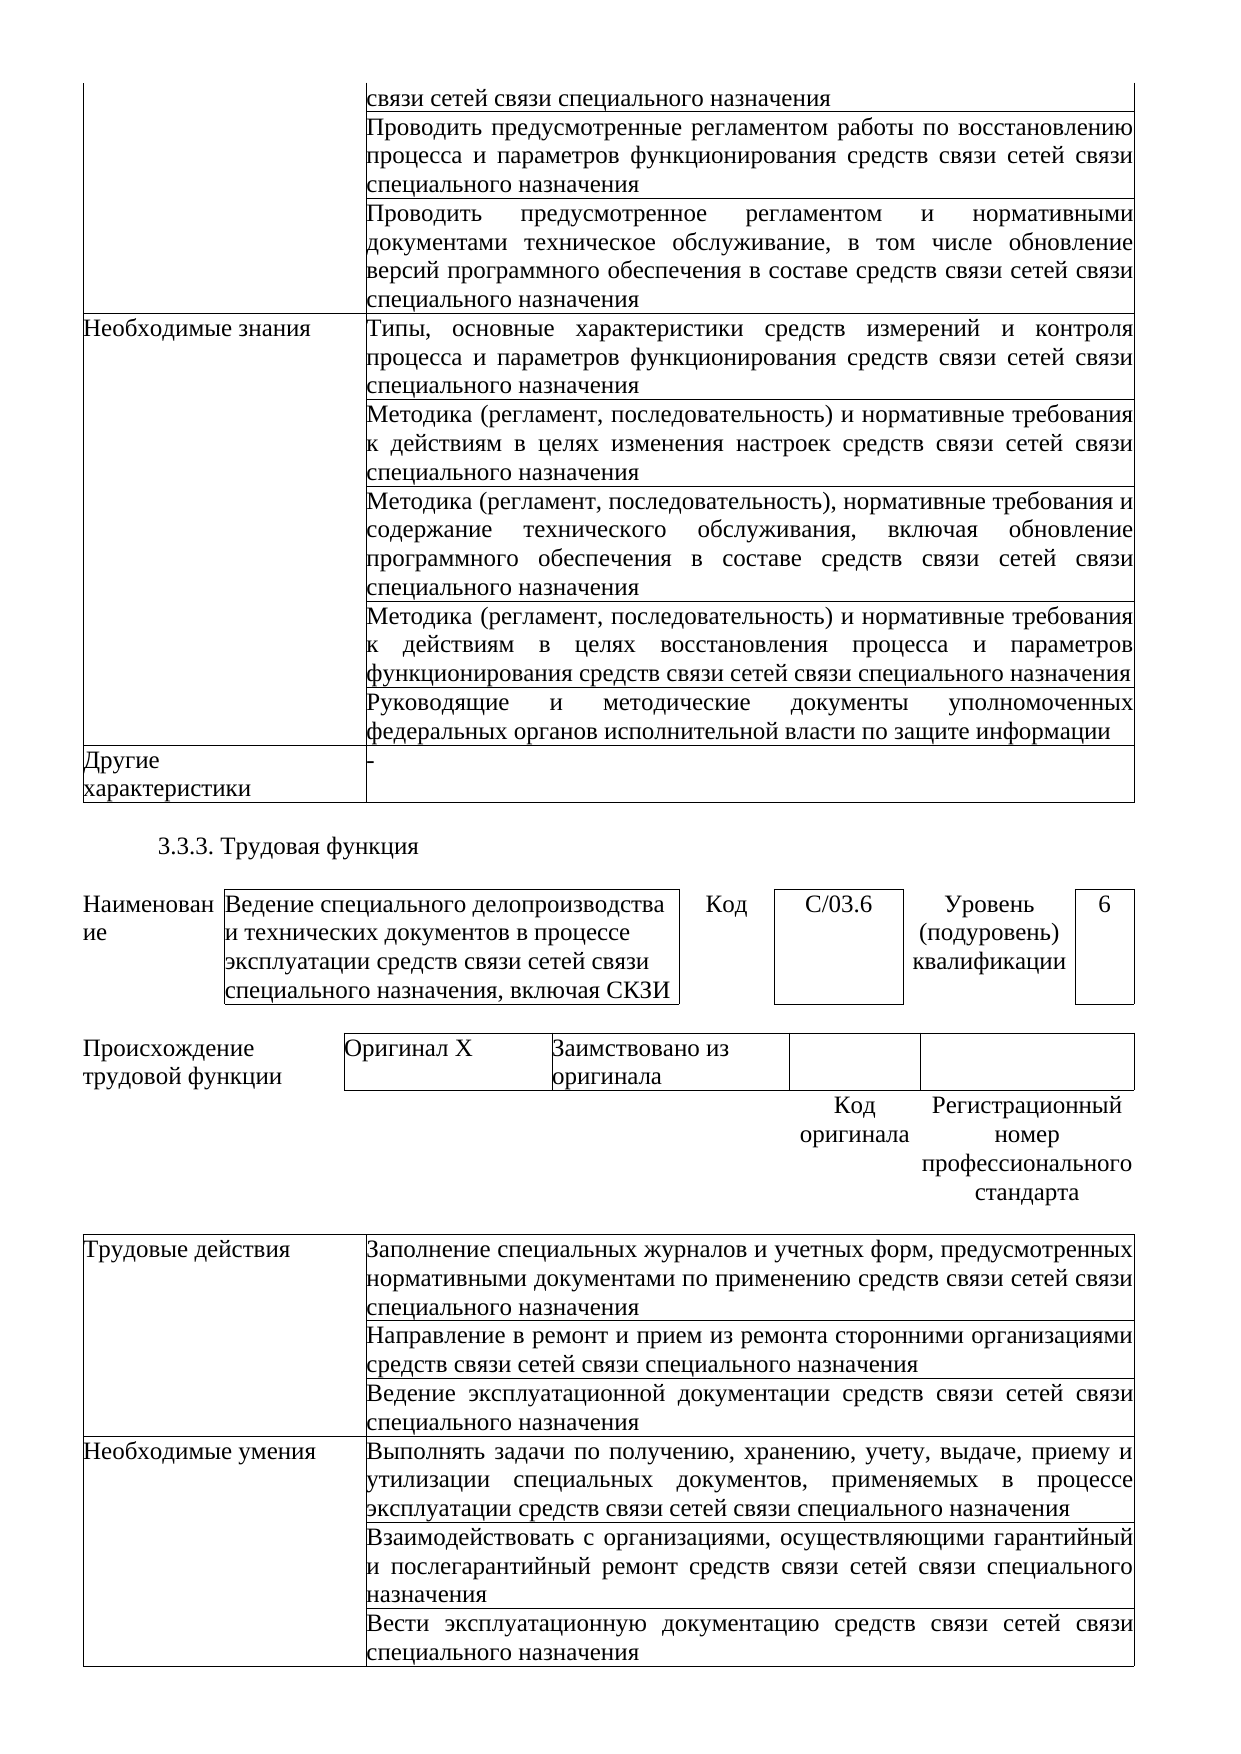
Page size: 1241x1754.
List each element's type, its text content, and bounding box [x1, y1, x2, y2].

table_cell Ведение эксплуатационной документации средств связи сетей связи специального назначения [367, 1379, 1134, 1436]
table_cell Вести эксплуатационную документацию средств связи сетей связи специального назначения [367, 1609, 1134, 1666]
table_header Происхождение трудовой функции [83, 1033, 344, 1090]
table_cell Необходимые знания [84, 314, 366, 745]
table_header Уровень (подуровень) квалификации [904, 889, 1075, 1004]
table_header Заимствовано из оригинала [553, 1034, 789, 1090]
table_cell Проводить предусмотренное регламентом и нормативными документами техническое обслуживание, в том числе обновление версий программного обеспечения в составе средств связи сетей связи специального назначения [367, 199, 1134, 313]
table_header С/03.6 [775, 890, 903, 1004]
table_cell Взаимодействовать с организациями, осуществляющими гарантийный и послегарантийный ремонт средств связи сетей связи специального назначения [367, 1523, 1134, 1608]
table_cell Методика (регламент, последовательность), нормативные требования и содержание технического обслуживания, включая обновление программного обеспечения в составе средств связи сетей связи специального назначения [367, 487, 1134, 601]
table_cell Направление в ремонт и прием из ремонта сторонними организациями средств связи сетей связи специального назначения [367, 1321, 1134, 1378]
table_header Ведение специального делопроизводства и технических документов в процессе эксплуатации средств связи сетей связи специального назначения, включая СКЗИ [225, 890, 679, 1004]
table_cell [552, 1091, 789, 1205]
table_header [790, 1034, 920, 1090]
table_cell Руководящие и методические документы уполномоченных федеральных органов исполнительной власти по защите информации [367, 688, 1134, 745]
table_cell Выполнять задачи по получению, хранению, учету, выдаче, приему и утилизации специальных документов, применяемых в процессе эксплуатации средств связи сетей связи специального назначения [367, 1437, 1134, 1522]
table_cell [344, 1091, 552, 1205]
table_cell Код оригинала [789, 1091, 920, 1205]
table_cell Регистрационный номер профессионального стандарта [920, 1091, 1134, 1205]
text 3.3.3. Трудовая функция [83, 831, 1157, 860]
table_cell Необходимые умения [84, 1437, 366, 1666]
table_cell [83, 1090, 344, 1205]
table_cell Проводить предусмотренные регламентом работы по восстановлению процесса и параметров функционирования средств связи сетей связи специального назначения [367, 112, 1134, 198]
table_cell Другие характеристики [84, 746, 366, 802]
table_header Оригинал X [345, 1034, 552, 1090]
table_header Трудовые действия [84, 1235, 366, 1436]
table_cell связи сетей связи специального назначения [367, 83, 1134, 111]
table_cell Методика (регламент, последовательность) и нормативные требования к действиям в целях изменения настроек средств связи сетей связи специального назначения [367, 400, 1134, 486]
table_cell Типы, основные характеристики средств измерений и контроля процесса и параметров функционирования средств связи сетей связи специального назначения [367, 314, 1134, 399]
table_header [921, 1034, 1134, 1090]
table_header Заполнение специальных журналов и учетных форм, предусмотренных нормативными документами по применению средств связи сетей связи специального назначения [367, 1235, 1134, 1320]
table_header Код [680, 889, 774, 1004]
table_cell - [367, 746, 1134, 802]
table_header 6 [1076, 890, 1134, 1004]
table_header Наименование [83, 889, 224, 1004]
table_cell Методика (регламент, последовательность) и нормативные требования к действиям в целях восстановления процесса и параметров функционирования средств связи сетей связи специального назначения [367, 602, 1134, 687]
